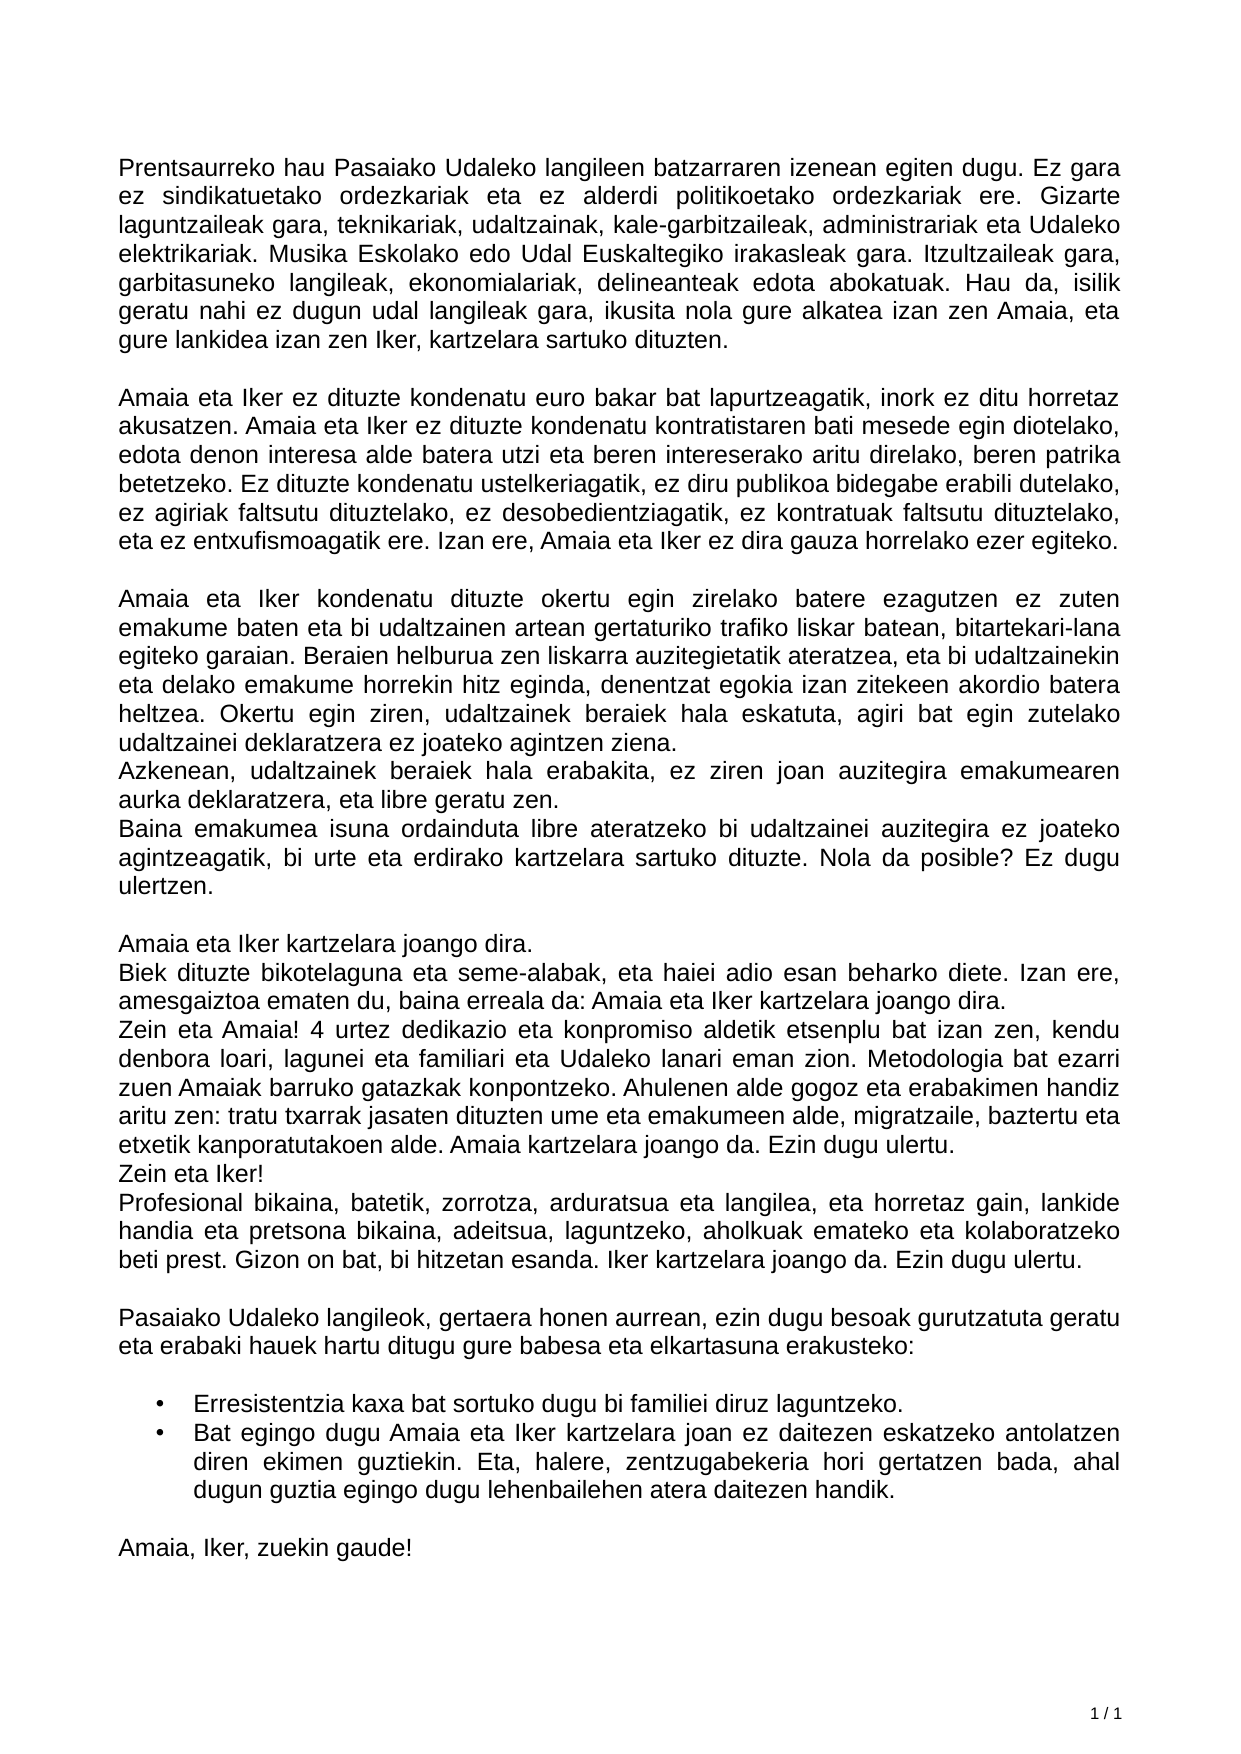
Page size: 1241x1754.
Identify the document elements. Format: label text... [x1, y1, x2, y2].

list Erresistentzia kaxa bat sortuko dugu bi familiei diruz laguntzeko. [156, 1389, 1122, 1418]
list Bat egingo dugu Amaia eta Iker kartzelara joan ez daitezen eskatzeko antolatzen diren ekimen guztiekin. Eta, halere, zentzugabekeria hori gertatzen bada, ahal dugun guztia egingo dugu lehenbailehen atera daitezen handik. [156, 1418, 1122, 1504]
text Azkenean, udaltzainek beraiek hala erabakita, ez ziren joan auzitegira emakumearen aurka deklaratzera, eta libre geratu zen. [118, 756, 1122, 814]
text Prentsaurreko hau Pasaiako Udaleko langileen batzarraren izenean egiten dugu. Ez gara ez sindikatuetako ordezkariak eta ez alderdi politikoetako ordezkariak ere. Gizarte laguntzaileak gara, teknikariak, udaltzainak, kale-garbitzaileak, administrariak eta Udaleko elektrikariak. Musika Eskolako edo Udal Euskaltegiko irakasleak gara. Itzultzaileak gara, garbitasuneko langileak, ekonomialariak, delineanteak edota abokatuak. Hau da, isilik geratu nahi ez dugun udal langileak gara, ikusita nola gure alkatea izan zen Amaia, eta gure lankidea izan zen Iker, kartzelara sartuko dituzten. [118, 152, 1122, 354]
text Pasaiako Udaleko langileok, gertaera honen aurrean, ezin dugu besoak gurutzatuta geratu eta erabaki hauek hartu ditugu gure babesa eta elkartasuna erakusteko: [118, 1302, 1122, 1360]
text Profesional bikaina, batetik, zorrotza, arduratsua eta langilea, eta horretaz gain, lankide handia eta pretsona bikaina, adeitsua, laguntzeko, aholkuak emateko eta kolaboratzeko beti prest. Gizon on bat, bi hitzetan esanda. Iker kartzelara joango da. Ezin dugu ulertu. [118, 1187, 1122, 1274]
text Amaia eta Iker ez dituzte kondenatu euro bakar bat lapurtzeagatik, inork ez ditu horretaz akusatzen. Amaia eta Iker ez dituzte kondenatu kontratistaren bati mesede egin diotelako, edota denon interesa alde batera utzi eta beren intereserako aritu direlako, beren patrika betetzeko. Ez dituzte kondenatu ustelkeriagatik, ez diru publikoa bidegabe erabili dutelako, ez agiriak faltsutu dituztelako, ez desobedientziagatik, ez kontratuak faltsutu dituztelako, eta ez entxufismoagatik ere. Izan ere, Amaia eta Iker ez dira gauza horrelako ezer egiteko. [118, 382, 1122, 555]
text Amaia eta Iker kartzelara joango dira. [118, 929, 1122, 957]
text Amaia eta Iker kondenatu dituzte okertu egin zirelako batere ezagutzen ez zuten emakume baten eta bi udaltzainen artean gertaturiko trafiko liskar batean, bitartekari-lana egiteko garaian. Beraien helburua zen liskarra auzitegietatik ateratzea, eta bi udaltzainekin eta delako emakume horrekin hitz eginda, denentzat egokia izan zitekeen akordio batera heltzea. Okertu egin ziren, udaltzainek beraiek hala eskatuta, agiri bat egin zutelako udaltzainei deklaratzera ez joateko agintzen ziena. [118, 584, 1122, 756]
text Amaia, Iker, zuekin gaude! [118, 1533, 1122, 1561]
text Zein eta Iker! [118, 1159, 1122, 1187]
text Baina emakumea isuna ordainduta libre ateratzeko bi udaltzainei auzitegira ez joateko agintzeagatik, bi urte eta erdirako kartzelara sartuko dituzte. Nola da posible? Ez dugu ulertzen. [118, 814, 1122, 900]
text Biek dituzte bikotelaguna eta seme-alabak, eta haiei adio esan beharko diete. Izan ere, amesgaiztoa ematen du, baina erreala da: Amaia eta Iker kartzelara joango dira. [118, 957, 1122, 1015]
text Zein eta Amaia! 4 urtez dedikazio eta konpromiso aldetik etsenplu bat izan zen, kendu denbora loari, lagunei eta familiari eta Udaleko lanari eman zion. Metodologia bat ezarri zuen Amaiak barruko gatazkak konpontzeko. Ahulenen alde gogoz eta erabakimen handiz aritu zen: tratu txarrak jasaten dituzten ume eta emakumeen alde, migratzaile, baztertu eta etxetik kanporatutakoen alde. Amaia kartzelara joango da. Ezin dugu ulertu. [118, 1015, 1122, 1159]
